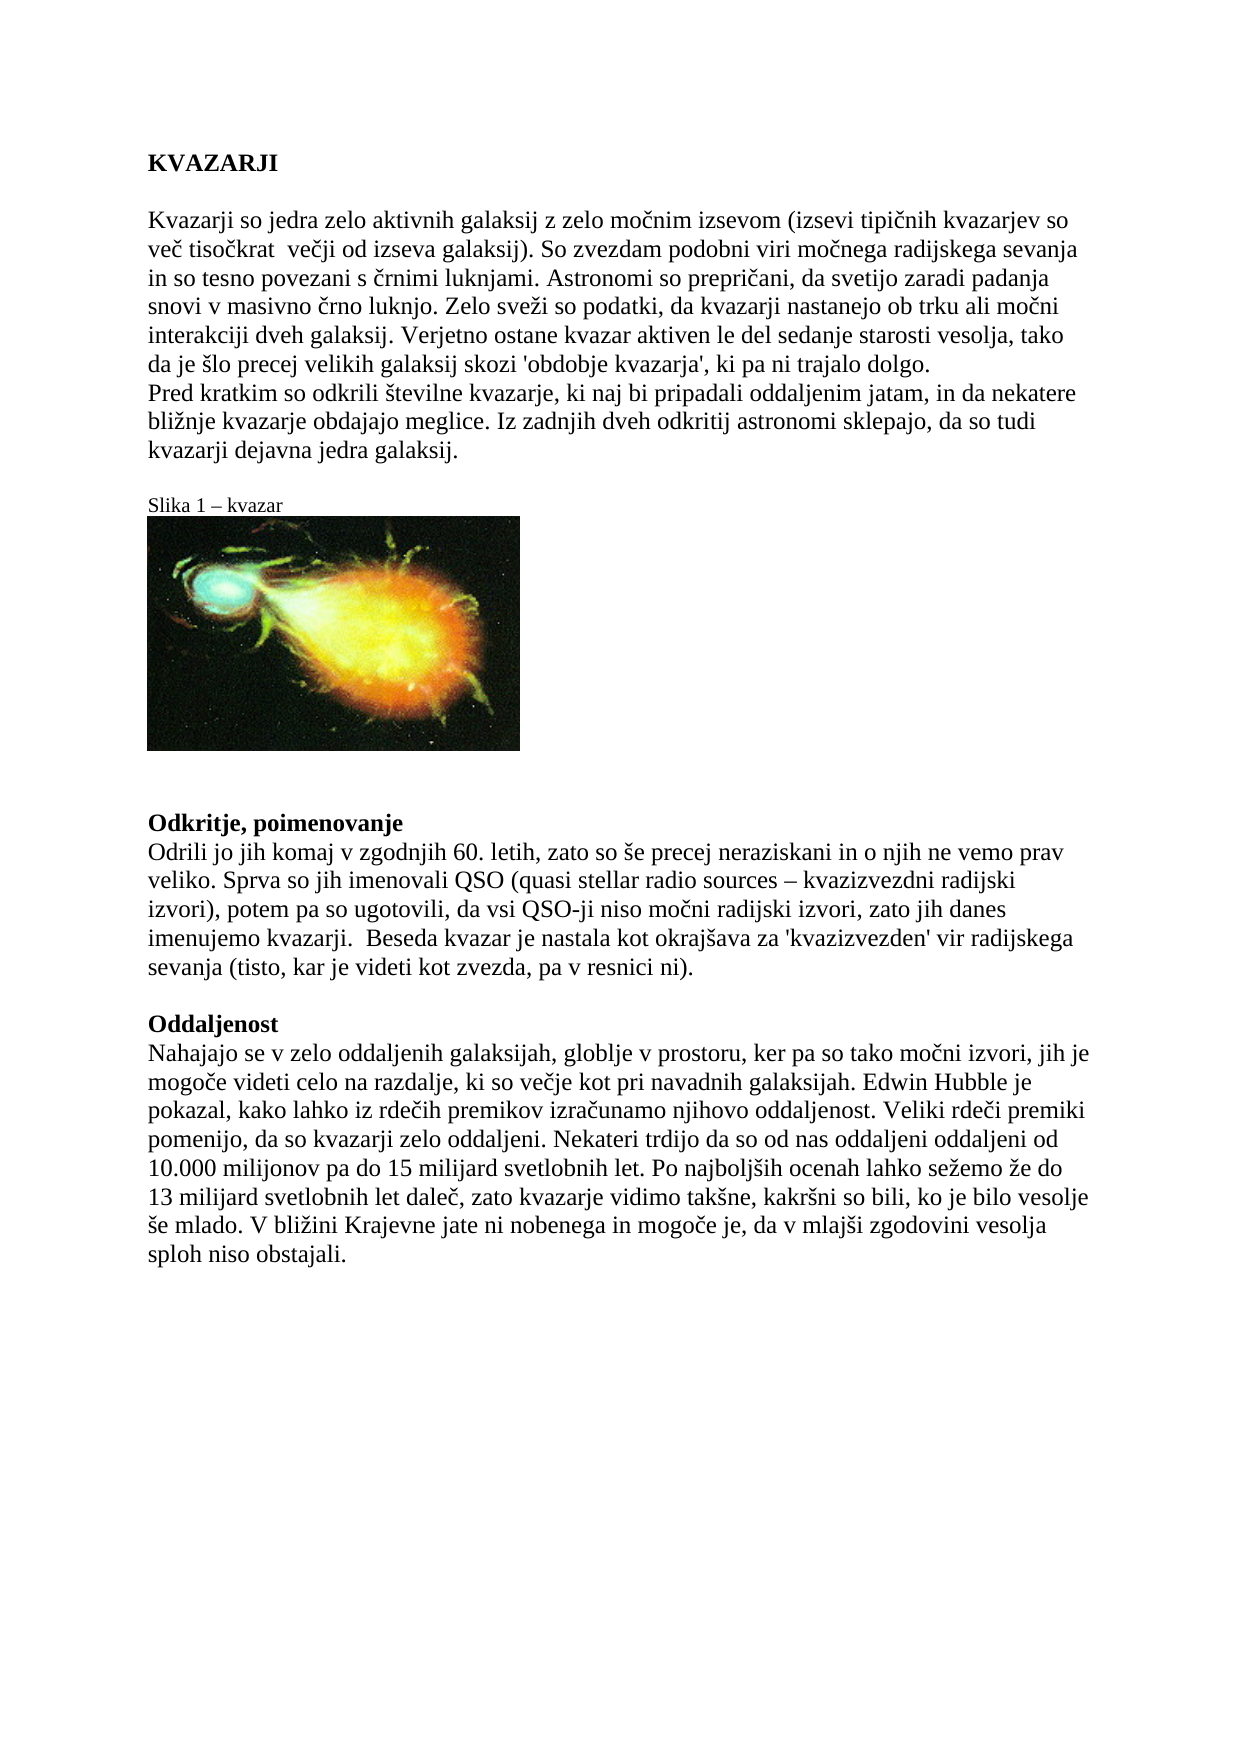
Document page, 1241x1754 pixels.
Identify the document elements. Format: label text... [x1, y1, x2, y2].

text Odrili jo jih komaj v zgodnjih 60. letih, zato so še precej neraziskani in o njih ne vemo prav veliko. Sprva so jih imenovali QSO (quasi stellar radio sources – kvazizvezdni radijski izvori), potem pa so ugotovili, da vsi QSO-ji niso močni radijski izvori, zato jih danes imenujemo kvazarji. Beseda kvazar je nastala kot okrajšava za 'kvazizvezden' vir radijskega sevanja (tisto, kar je videti kot zvezda, pa v resnici ni). [148, 837, 1093, 980]
text Oddaljenost [148, 1009, 1093, 1038]
text Slika 1 – kvazar [148, 493, 1093, 517]
text Nahajajo se v zelo oddaljenih galaksijah, globlje v prostoru, ker pa so tako močni izvori, jih je mogoče videti celo na razdalje, ki so večje kot pri navadnih galaksijah. Edwin Hubble je pokazal, kako lahko iz rdečih premikov izračunamo njihovo oddaljenost. Veliki rdeči premiki pomenijo, da so kvazarji zelo oddaljeni. Nekateri trdijo da so od nas oddaljeni oddaljeni od 10.000 milijonov pa do 15 milijard svetlobnih let. Po najboljših ocenah lahko sežemo že do 13 milijard svetlobnih let daleč, zato kvazarje vidimo takšne, kakršni so bili, ko je bilo vesolje še mlado. V bližini Krajevne jate ni nobenega in mogoče je, da v mlajši zgodovini vesolja sploh niso obstajali. [148, 1038, 1093, 1268]
picture [147, 516, 520, 751]
text KVAZARJI [148, 148, 1093, 176]
text Odkritje, poimenovanje [148, 808, 1093, 837]
text Kvazarji so jedra zelo aktivnih galaksij z zelo močnim izsevom (izsevi tipičnih kvazarjev so več tisočkrat večji od izseva galaksij). So zvezdam podobni viri močnega radijskega sevanja in so tesno povezani s črnimi luknjami. Astronomi so prepričani, da svetijo zaradi padanja snovi v masivno črno luknjo. Zelo sveži so podatki, da kvazarji nastanejo ob trku ali močni interakciji dveh galaksij. Verjetno ostane kvazar aktiven le del sedanje starosti vesolja, tako da je šlo precej velikih galaksij skozi 'obdobje kvazarja', ki pa ni trajalo dolgo. [148, 205, 1093, 378]
text Pred kratkim so odkrili številne kvazarje, ki naj bi pripadali oddaljenim jatam, in da nekatere bližnje kvazarje obdajajo meglice. Iz zadnjih dveh odkritij astronomi sklepajo, da so tudi kvazarji dejavna jedra galaksij. [148, 378, 1093, 464]
